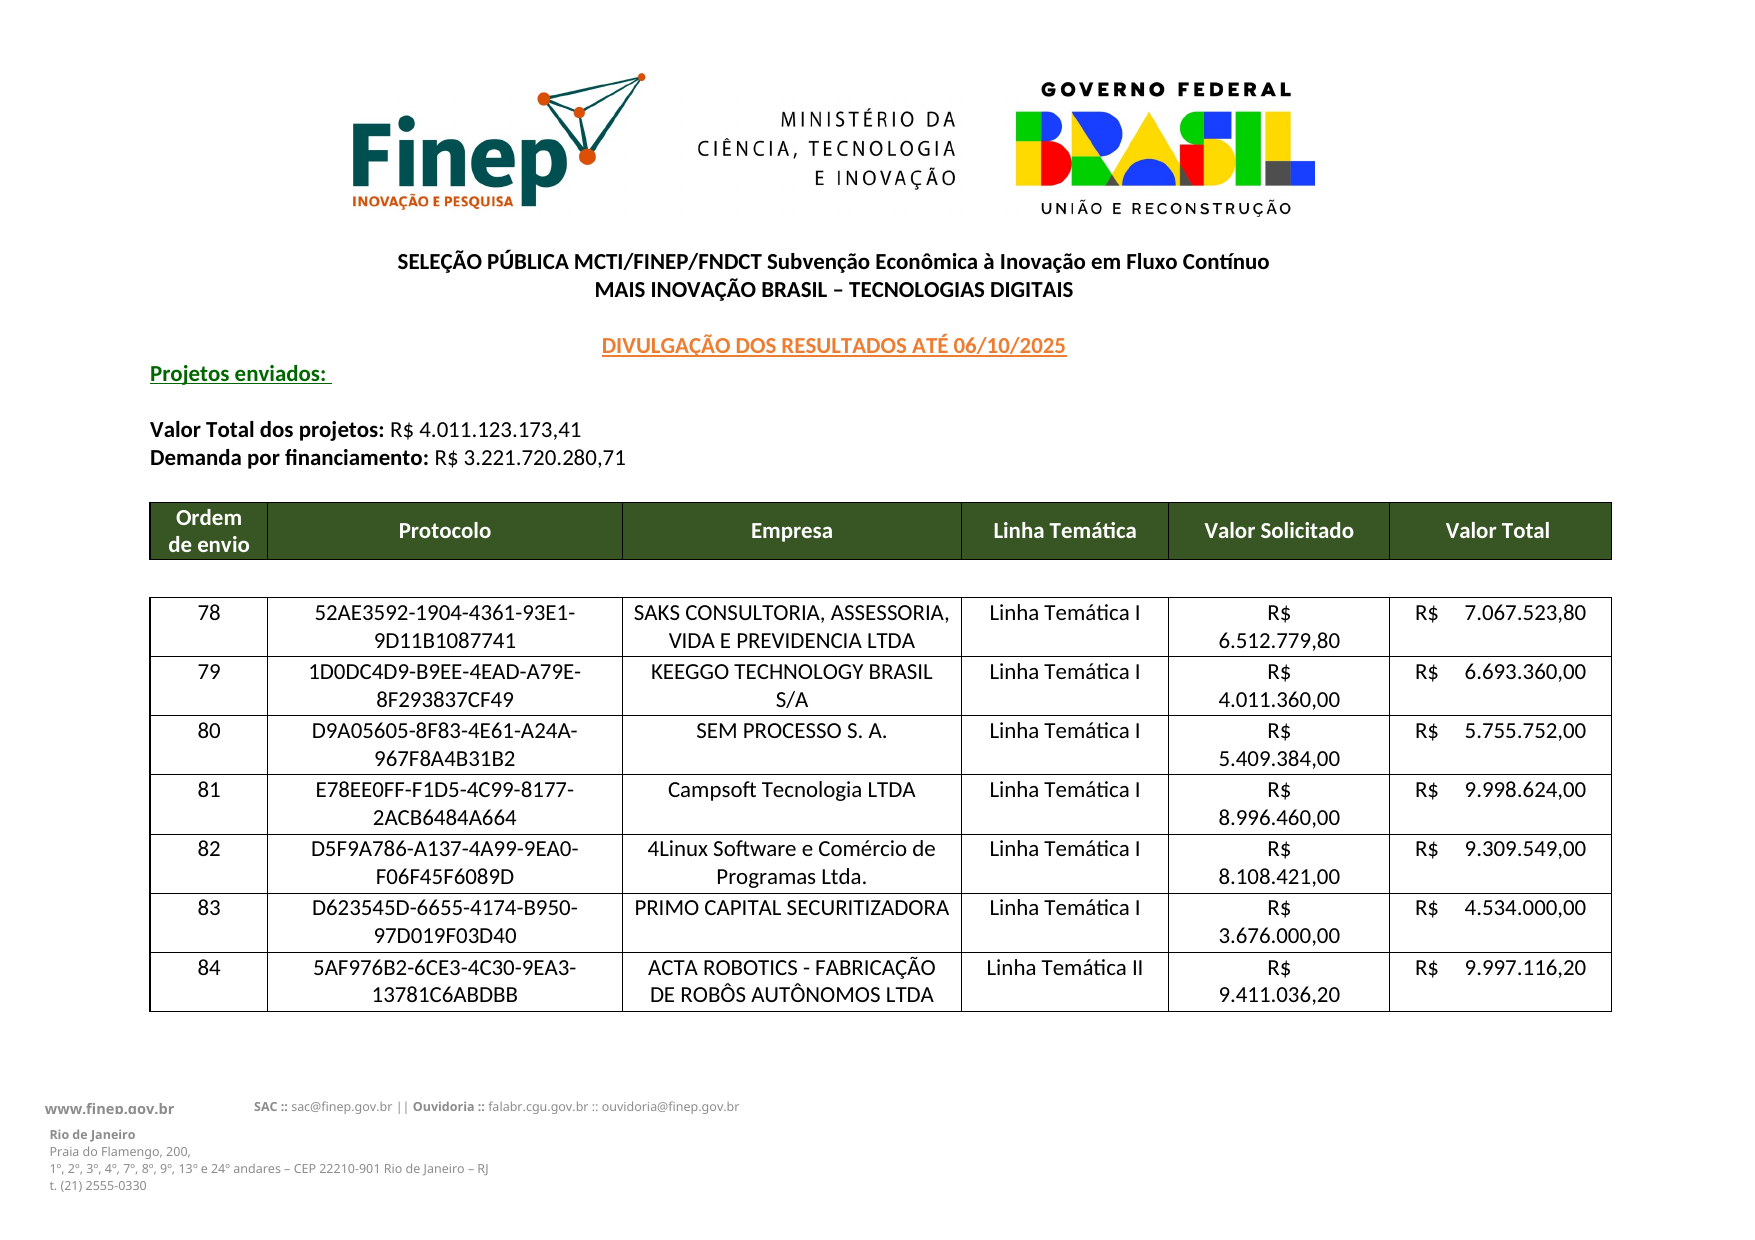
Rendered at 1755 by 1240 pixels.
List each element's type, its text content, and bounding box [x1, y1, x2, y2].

table_cell 78 [151, 598, 267, 656]
table_cell 81 [151, 775, 267, 833]
table_cell E78EE0FF-F1D5-4C99-8177-2ACB6484A664 [268, 775, 622, 833]
table_cell D5F9A786-A137-4A99-9EA0-F06F45F6089D [268, 835, 622, 892]
table_cell R$ 5.409.384,00 [1169, 716, 1389, 774]
table_cell R$ 9.998.624,00 [1390, 775, 1611, 833]
table_cell 52AE3592-1904-4361-93E1-9D11B1087741 [268, 598, 622, 656]
table_cell R$ 4.534.000,00 [1390, 894, 1611, 952]
table_cell Linha Temática I [962, 775, 1168, 833]
table_cell R$ 8.996.460,00 [1169, 775, 1389, 833]
table_cell R$ 9.309.549,00 [1390, 835, 1611, 892]
table_cell 1D0DC4D9-B9EE-4EAD-A79E-8F293837CF49 [268, 657, 622, 715]
table_cell KEEGGO TECHNOLOGY BRASIL S/A [623, 657, 961, 715]
table_cell 4Linux Software e Comércio de Programas Ltda. [623, 835, 961, 892]
table_cell Linha Temática I [962, 894, 1168, 952]
table_cell PRIMO CAPITAL SECURITIZADORA [623, 894, 961, 952]
table_cell D623545D-6655-4174-B950-97D019F03D40 [268, 894, 622, 952]
table_cell 5AF976B2-6CE3-4C30-9EA3-13781C6ABDBB [268, 953, 622, 1011]
table_cell Linha Temática I [962, 598, 1168, 656]
table_cell Linha Temática II [962, 953, 1168, 1011]
table_cell 83 [151, 894, 267, 952]
table_cell Linha Temática I [962, 657, 1168, 715]
table_cell R$ 6.512.779,80 [1169, 598, 1389, 656]
table_cell 82 [151, 835, 267, 892]
table_cell R$ 4.011.360,00 [1169, 657, 1389, 715]
table_cell 79 [151, 657, 267, 715]
table_cell SEM PROCESSO S. A. [623, 716, 961, 774]
table_cell R$ 7.067.523,80 [1390, 598, 1611, 656]
table_cell SAKS CONSULTORIA, ASSESSORIA, VIDA E PREVIDENCIA LTDA [623, 598, 961, 656]
table_cell 80 [151, 716, 267, 774]
table_cell ACTA ROBOTICS - FABRICAÇÃO DE ROBÔS AUTÔNOMOS LTDA [623, 953, 961, 1011]
table_cell R$ 9.997.116,20 [1390, 953, 1611, 1011]
table_cell R$ 6.693.360,00 [1390, 657, 1611, 715]
table_cell R$ 5.755.752,00 [1390, 716, 1611, 774]
table_cell Linha Temática I [962, 835, 1168, 892]
table_cell 84 [151, 953, 267, 1011]
table_cell Linha Temática I [962, 716, 1168, 774]
table_cell R$ 3.676.000,00 [1169, 894, 1389, 952]
table_cell R$ 9.411.036,20 [1169, 953, 1389, 1011]
table_cell R$ 8.108.421,00 [1169, 835, 1389, 892]
table_cell D9A05605-8F83-4E61-A24A-967F8A4B31B2 [268, 716, 622, 774]
table_cell Campsoft Tecnologia LTDA [623, 775, 961, 833]
